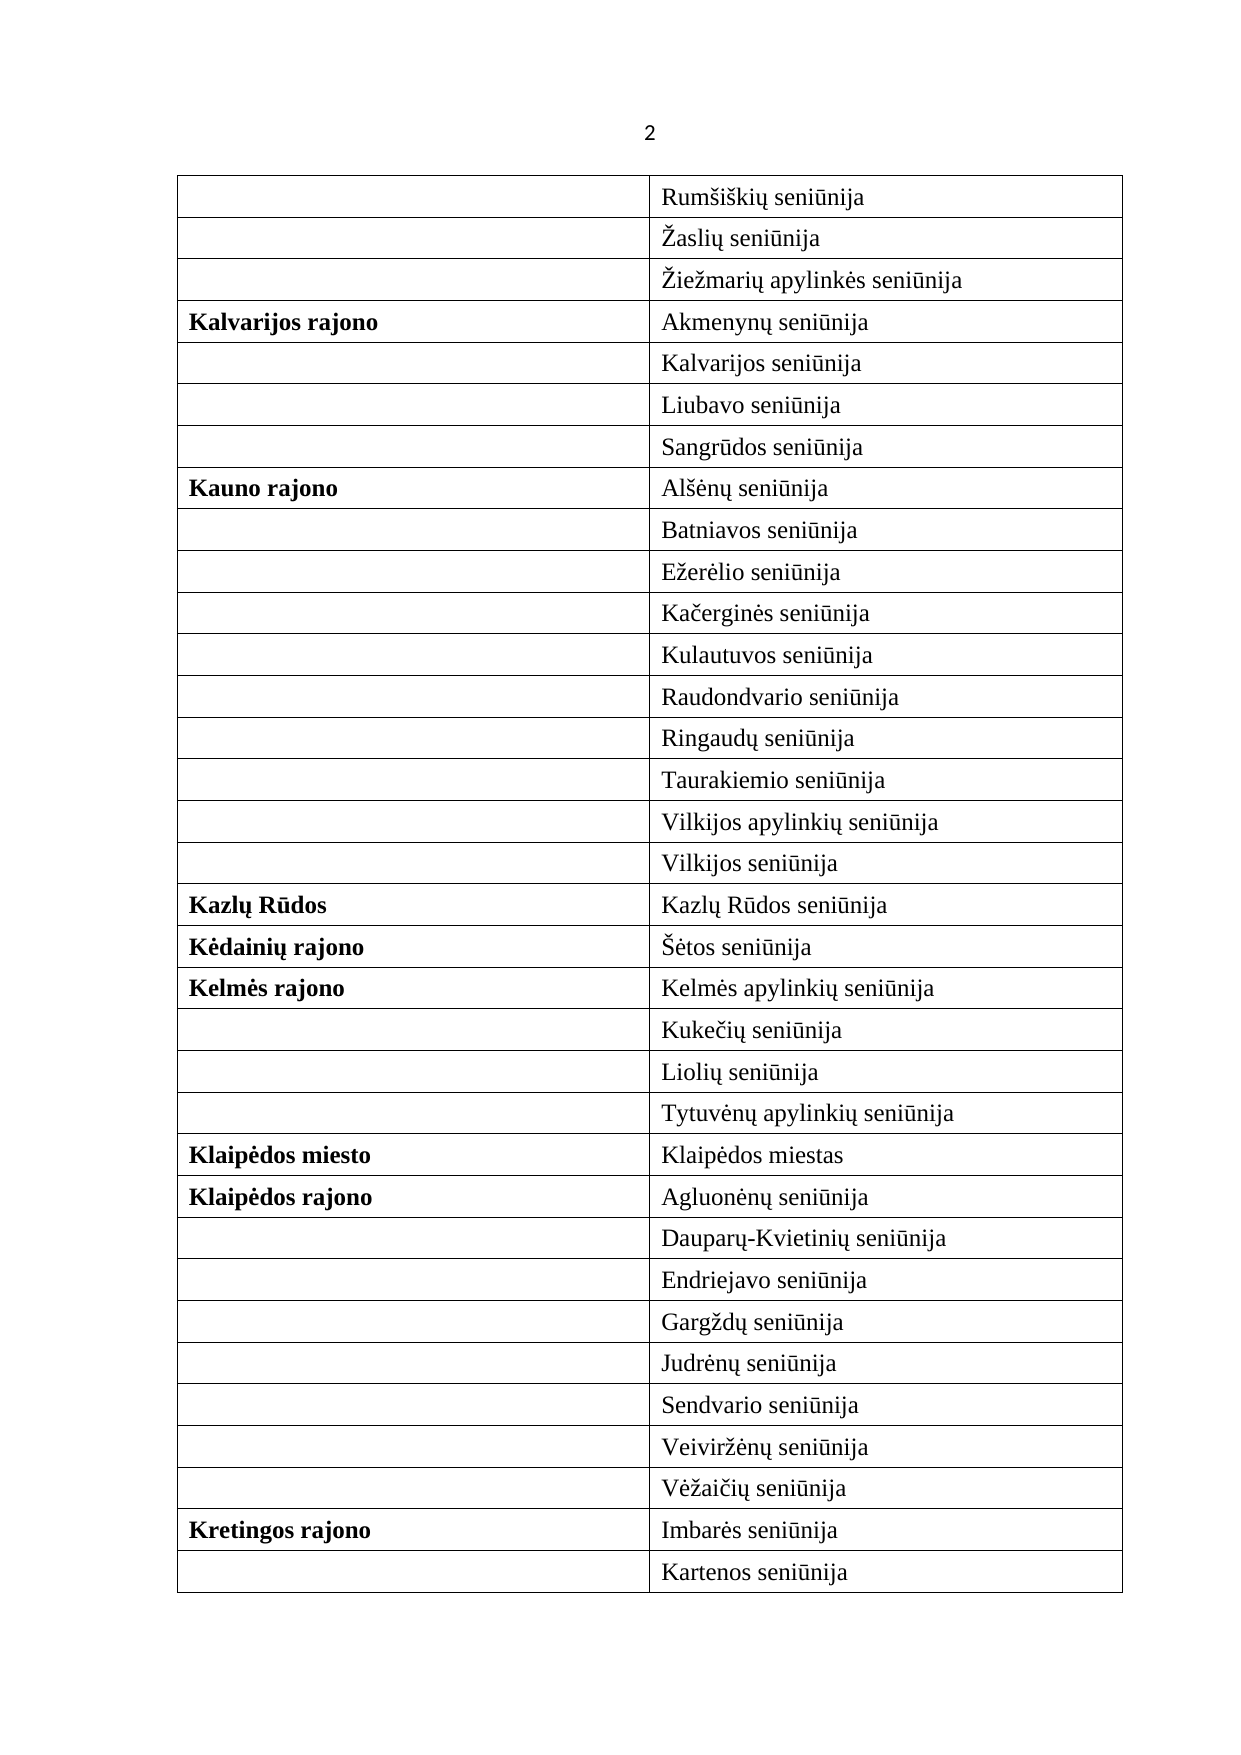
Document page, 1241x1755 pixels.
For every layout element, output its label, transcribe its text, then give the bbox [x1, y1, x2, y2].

table_cell Klaipėdos miestas [650, 1134, 1122, 1175]
table_cell [178, 218, 649, 258]
table_cell Žaslių seniūnija [650, 218, 1122, 258]
table_cell Taurakiemio seniūnija [650, 759, 1122, 800]
table_cell [178, 1009, 649, 1050]
table_cell Kazlų Rūdos seniūnija [650, 884, 1122, 925]
table_cell [178, 1426, 649, 1467]
table_cell Kulautuvos seniūnija [650, 634, 1122, 675]
table_cell Kazlų Rūdos [178, 884, 649, 925]
table_cell Gargždų seniūnija [650, 1301, 1122, 1342]
table_cell Sangrūdos seniūnija [650, 426, 1122, 467]
table_cell Vilkijos apylinkių seniūnija [650, 801, 1122, 842]
table_cell [178, 426, 649, 467]
table_cell Kelmės apylinkių seniūnija [650, 968, 1122, 1008]
table_cell Endriejavo seniūnija [650, 1259, 1122, 1300]
table_cell [178, 259, 649, 300]
table_cell Alšėnų seniūnija [650, 468, 1122, 508]
table_cell [178, 593, 649, 633]
table_cell Liubavo seniūnija [650, 384, 1122, 425]
table_cell Kačerginės seniūnija [650, 593, 1122, 633]
table_cell [178, 801, 649, 842]
table_cell [178, 1551, 649, 1592]
table_cell [178, 718, 649, 758]
table_cell Ežerėlio seniūnija [650, 551, 1122, 592]
table_cell [178, 176, 649, 217]
table_cell [178, 509, 649, 550]
table_cell [178, 1093, 649, 1133]
table_cell Klaipėdos miesto [178, 1134, 649, 1175]
table_cell Imbarės seniūnija [650, 1509, 1122, 1550]
table_cell Batniavos seniūnija [650, 509, 1122, 550]
table_cell Ringaudų seniūnija [650, 718, 1122, 758]
table_cell Judrėnų seniūnija [650, 1343, 1122, 1383]
table_cell Tytuvėnų apylinkių seniūnija [650, 1093, 1122, 1133]
table_cell [178, 1468, 649, 1508]
table_cell Klaipėdos rajono [178, 1176, 649, 1217]
table_cell Žiežmarių apylinkės seniūnija [650, 259, 1122, 300]
table_cell Vėžaičių seniūnija [650, 1468, 1122, 1508]
table_cell Kauno rajono [178, 468, 649, 508]
table_cell [178, 634, 649, 675]
table_cell [178, 843, 649, 883]
table_cell Šėtos seniūnija [650, 926, 1122, 967]
table_cell Dauparų-Kvietinių seniūnija [650, 1218, 1122, 1258]
table_cell [178, 1259, 649, 1300]
table_cell [178, 676, 649, 717]
table_cell [178, 551, 649, 592]
table_cell Rumšiškių seniūnija [650, 176, 1122, 217]
table_cell Kretingos rajono [178, 1509, 649, 1550]
table_cell Raudondvario seniūnija [650, 676, 1122, 717]
table_cell Kalvarijos seniūnija [650, 343, 1122, 383]
table_cell [178, 1343, 649, 1383]
table_cell [178, 1384, 649, 1425]
table_cell [178, 1301, 649, 1342]
table_cell [178, 1218, 649, 1258]
table_cell [178, 1051, 649, 1092]
table_cell [178, 343, 649, 383]
table_cell Akmenynų seniūnija [650, 301, 1122, 342]
table_cell Kelmės rajono [178, 968, 649, 1008]
table_cell Vilkijos seniūnija [650, 843, 1122, 883]
table_cell Kartenos seniūnija [650, 1551, 1122, 1592]
table_cell Liolių seniūnija [650, 1051, 1122, 1092]
table_cell Sendvario seniūnija [650, 1384, 1122, 1425]
table_cell Kukečių seniūnija [650, 1009, 1122, 1050]
table_cell Kėdainių rajono [178, 926, 649, 967]
table_cell [178, 759, 649, 800]
table_cell Kalvarijos rajono [178, 301, 649, 342]
table_cell Agluonėnų seniūnija [650, 1176, 1122, 1217]
table_cell [178, 384, 649, 425]
table_cell Veiviržėnų seniūnija [650, 1426, 1122, 1467]
